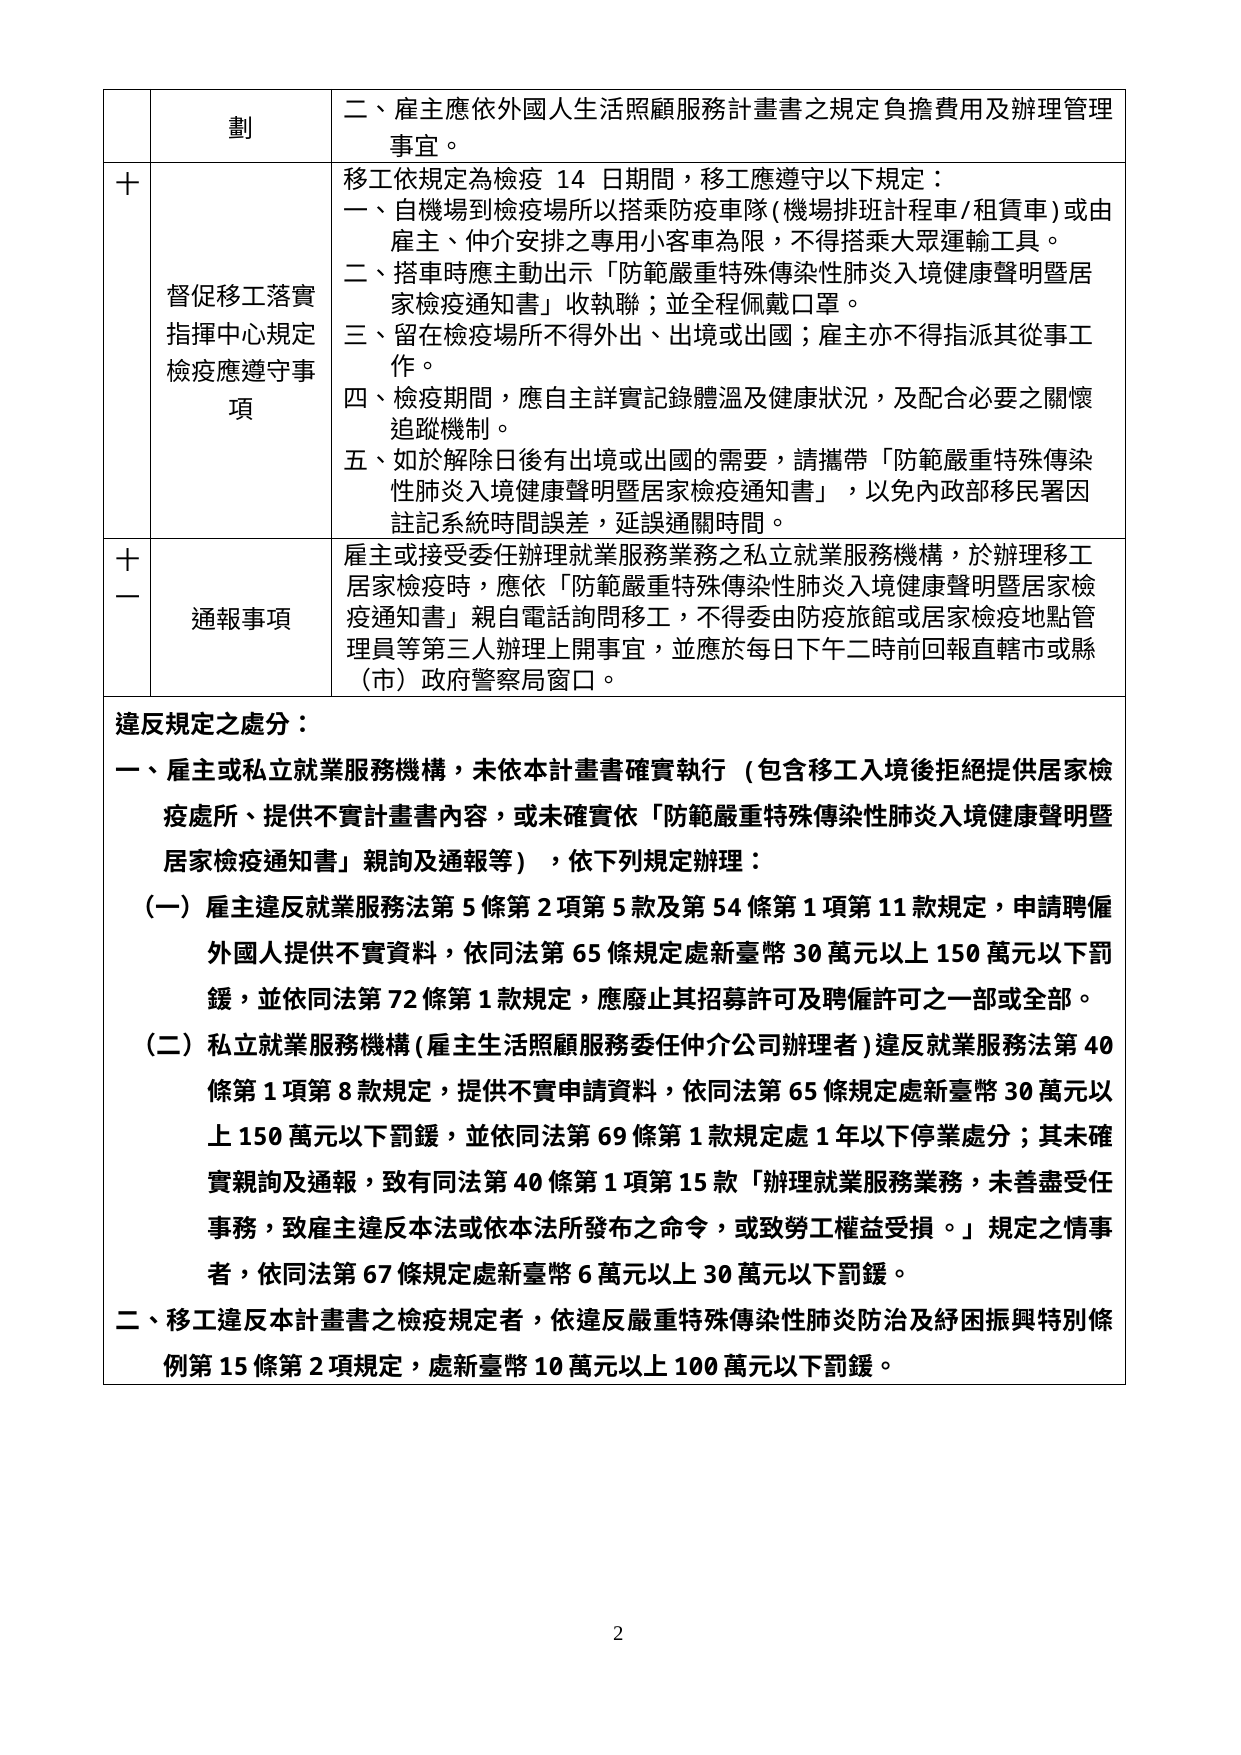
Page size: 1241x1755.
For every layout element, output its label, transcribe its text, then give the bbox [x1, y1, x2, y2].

table_cell 十 [104, 163, 150, 538]
table_cell [104, 90, 150, 162]
table_cell 督促移工落實指揮中心規定檢疫應遵守事項 [151, 163, 331, 538]
table_cell 通報事項 [151, 539, 331, 696]
table_cell 雇主或接受委任辦理就業服務業務之私立就業服務機構，於辦理移工居家檢疫時，應依「防範嚴重特殊傳染性肺炎入境健康聲明暨居家檢疫通知書」親自電話詢問移工，不得委由防疫旅館或居家檢疫地點管理員等第三人辦理上開事宜，並應於每日下午二時前回報直轄市或縣（市）政府警察局窗口。 [332, 539, 1125, 696]
table_cell 十一 [104, 539, 150, 696]
table_cell 二、雇主應依外國人生活照顧服務計畫書之規定負擔費用及辦理管理事宜。 [332, 90, 1125, 162]
table_cell 移工依規定為檢疫 14 日期間，移工應遵守以下規定： 一、自機場到檢疫場所以搭乘防疫車隊(機場排班計程車/租賃車)或由雇主、仲介安排之專用小客車為限，不得搭乘大眾運輸工具。 二、搭車時應主動出示「防範嚴重特殊傳染性肺炎入境健康聲明暨居家檢疫通知書」收執聯；並全程佩戴口罩。 三、留在檢疫場所不得外出、出境或出國；雇主亦不得指派其從事工作。 四、檢疫期間，應自主詳實記錄體溫及健康狀況，及配合必要之關懷追蹤機制。 五、如於解除日後有出境或出國的需要，請攜帶「防範嚴重特殊傳染性肺炎入境健康聲明暨居家檢疫通知書」，以免內政部移民署因註記系統時間誤差，延誤通關時間。 [332, 163, 1125, 538]
table_cell 違反規定之處分： 一、雇主或私立就業服務機構，未依本計畫書確實執行 (包含移工入境後拒絕提供居家檢疫處所、提供不實計畫書內容，或未確實依「防範嚴重特殊傳染性肺炎入境健康聲明暨居家檢疫通知書」親詢及通報等) ，依下列規定辦理： （一）雇主違反就業服務法第5條第2項第5款及第54條第1項第11款規定，申請聘僱外國人提供不實資料，依同法第65條規定處新臺幣30萬元以上150萬元以下罰鍰，並依同法第72條第1款規定，應廢止其招募許可及聘僱許可之一部或全部。 （二）私立就業服務機構(雇主生活照顧服務委任仲介公司辦理者)違反就業服務法第40條第1項第8款規定，提供不實申請資料，依同法第65條規定處新臺幣30萬元以上150萬元以下罰鍰，並依同法第69條第1款規定處1年以下停業處分；其未確實親詢及通報，致有同法第40條第1項第15款「辦理就業服務業務，未善盡受任事務，致雇主違反本法或依本法所發布之命令，或致勞工權益受損。」規定之情事者，依同法第67條規定處新臺幣6萬元以上30萬元以下罰鍰。 二、移工違反本計畫書之檢疫規定者，依違反嚴重特殊傳染性肺炎防治及紓困振興特別條例第15條第2項規定，處新臺幣10萬元以上100萬元以下罰鍰。 [104, 697, 1125, 1384]
table_cell 劃 [151, 90, 331, 162]
